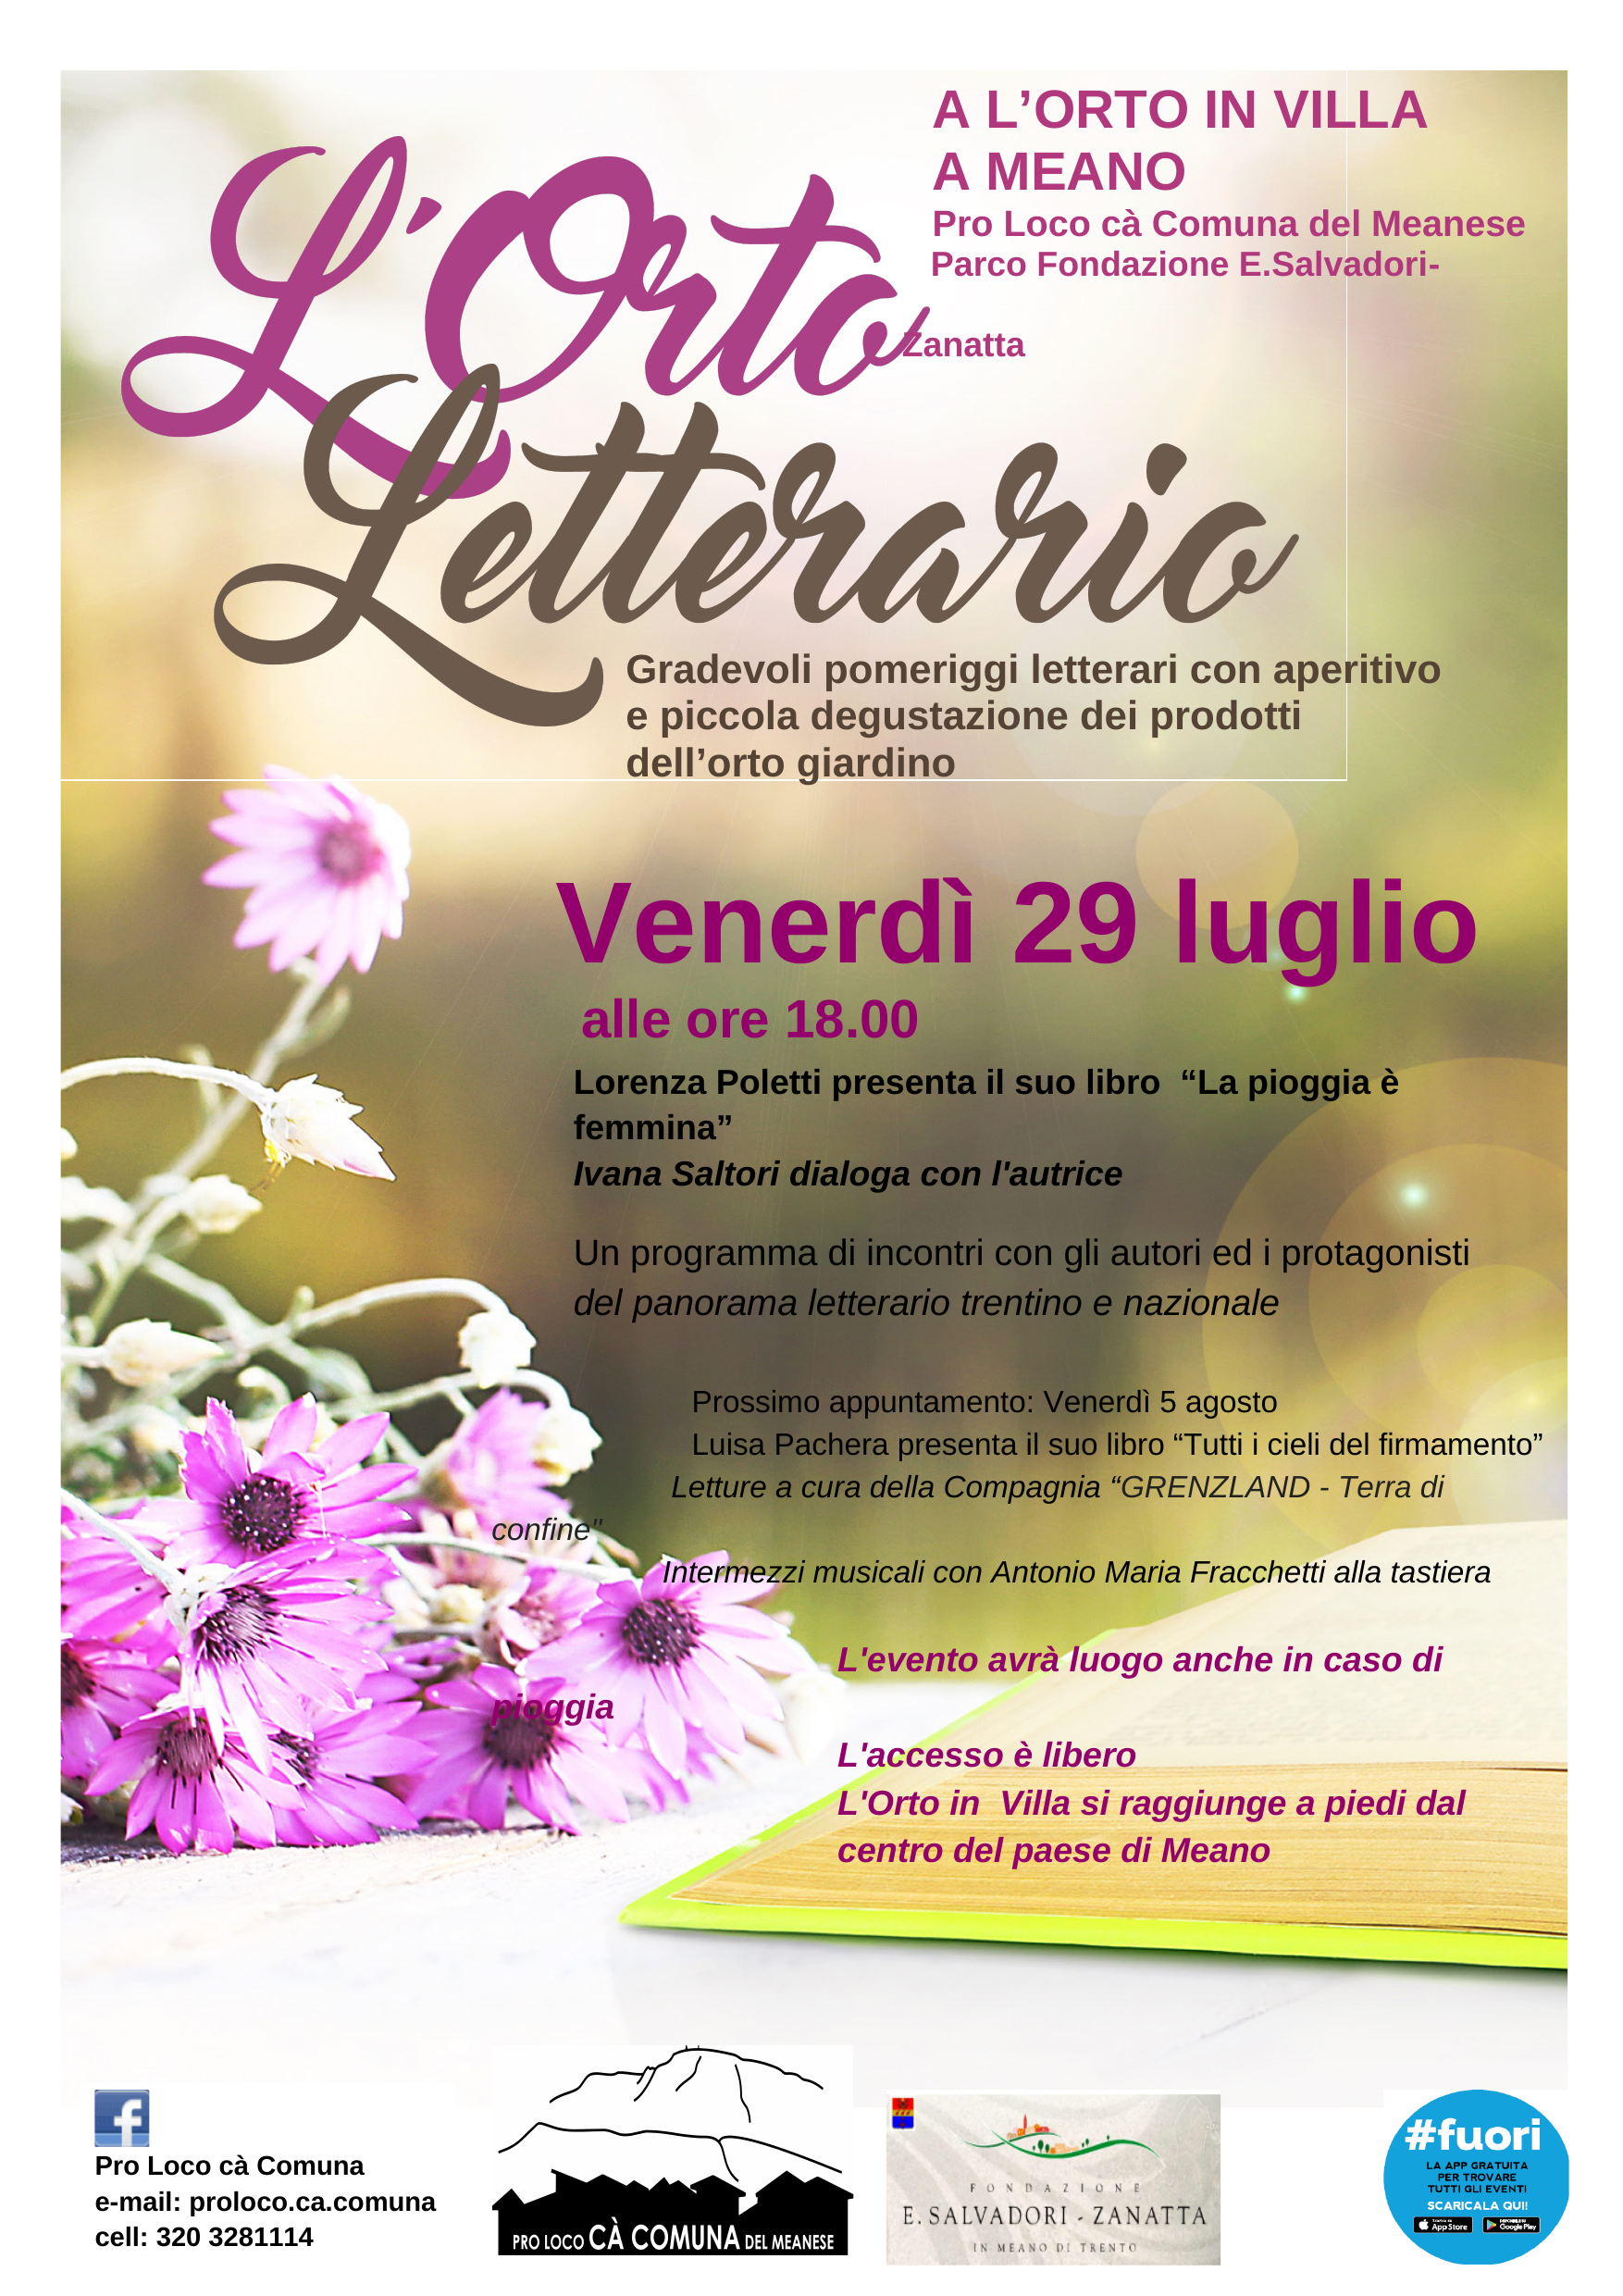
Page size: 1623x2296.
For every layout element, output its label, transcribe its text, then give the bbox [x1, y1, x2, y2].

text Lorenza Poletti presenta il suo libro “La pioggia è femmina” [573, 1061, 1554, 1148]
text L'evento avrà luogo anche in caso di pioggia [491, 1639, 1554, 1727]
text centro del paese di Meano [491, 1830, 1554, 1870]
text L'accesso è libero [491, 1734, 1554, 1774]
text cell: 320 3281114 [94, 2222, 441, 2253]
text Ivana Saltori dialoga con l'autrice [573, 1153, 1554, 1193]
text Luisa Pachera presenta il suo libro “Tutti i cieli del firmamento” [691, 1426, 1554, 1461]
picture [60, 781, 1569, 2269]
text Letture a cura della Compagnia “GRENZLAND - Terra di confine" [491, 1469, 1554, 1546]
text e-mail: proloco.ca.comuna [94, 2186, 441, 2217]
text Prossimo appuntamento: Venerdì 5 agosto [691, 1383, 1554, 1419]
text A L’ORTO IN VILLA [901, 78, 1554, 140]
text A MEANO [901, 140, 1554, 202]
text Parco Fondazione E.Salvadori­-Zanatta [901, 244, 1554, 364]
text Venerdì 29 luglio [491, 854, 1554, 987]
text dell’orto giardino [626, 738, 1610, 785]
text del panorama letterario trentino e nazionale [573, 1282, 1554, 1323]
text alle ore 18.00 [491, 987, 1554, 1049]
text Pro Loco cà Comuna [94, 2150, 441, 2181]
picture [16, 27, 1346, 780]
text e piccola degustazione dei prodotti [626, 692, 1610, 738]
picture [1347, 70, 1568, 645]
text Pro Loco cà Comuna del Meanese [901, 202, 1554, 244]
text Gradevoli pomeriggi letterari con aperitivo [626, 645, 1610, 692]
picture [94, 2090, 150, 2147]
text Intermezzi musicali con Antonio Maria Fracchetti alla tastiera [491, 1554, 1554, 1589]
text L'Orto in Villa si raggiunge a piedi dal [491, 1782, 1554, 1822]
text Un programma di incontri con gli autori ed i protagonisti [573, 1231, 1554, 1273]
